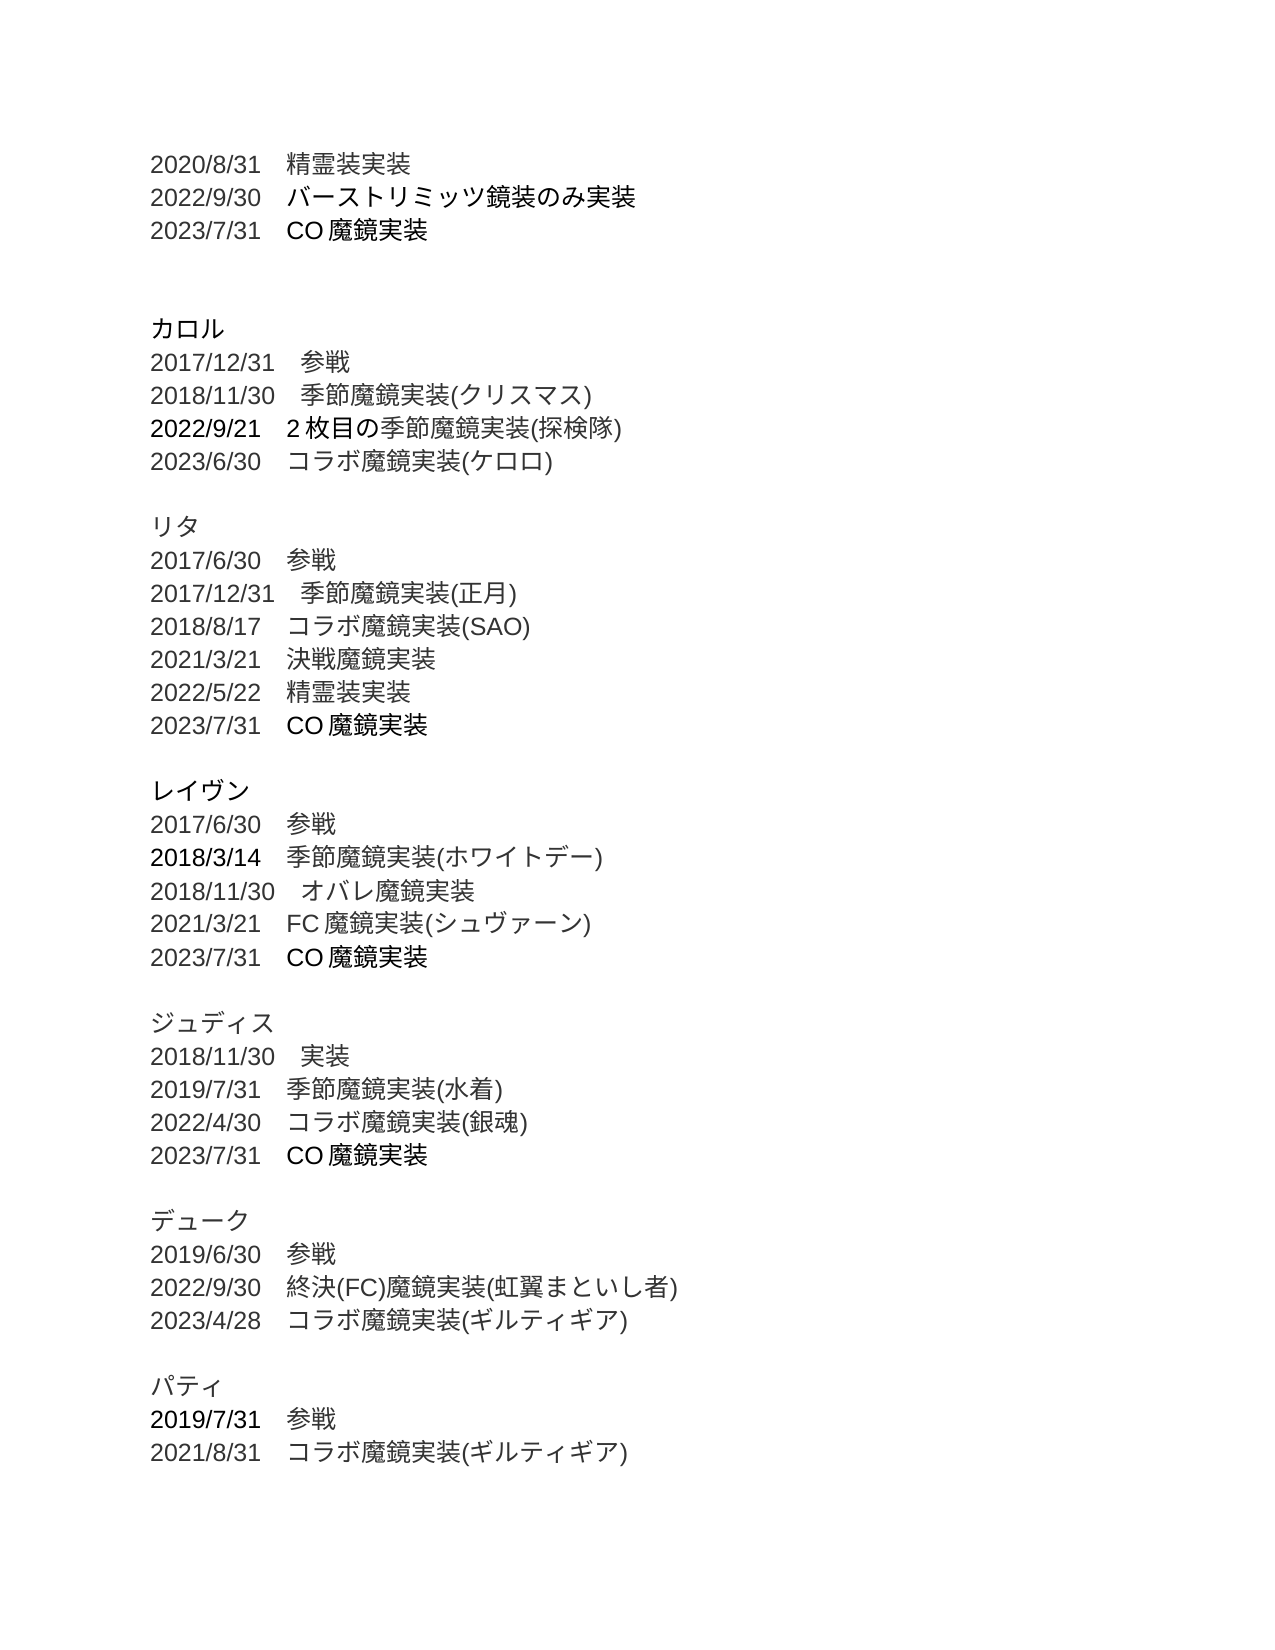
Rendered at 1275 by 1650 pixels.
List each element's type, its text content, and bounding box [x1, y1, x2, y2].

text 2023/6/30 コラボ魔鏡実装(ケロロ) [150, 447, 1125, 476]
text 2018/11/30 オバレ魔鏡実装 [150, 876, 1125, 905]
text 2018/11/30 季節魔鏡実装(クリスマス) [150, 381, 1125, 410]
text レイヴン [150, 777, 1125, 806]
text デューク [150, 1207, 1125, 1235]
text 2017/12/31 季節魔鏡実装(正月) [150, 579, 1125, 608]
text 2019/7/31 季節魔鏡実装(水着) [150, 1074, 1125, 1103]
text 2021/3/21 決戦魔鏡実装 [150, 645, 1125, 674]
text 2023/4/28 コラボ魔鏡実装(ギルティギア) [150, 1306, 1125, 1334]
text 2018/11/30 実装 [150, 1042, 1125, 1070]
text 2023/7/31 CO魔鏡実装 [150, 216, 1125, 245]
text 2022/9/30 終決(FC)魔鏡実装(虹翼まといし者) [150, 1273, 1125, 1301]
text パティ [150, 1372, 1125, 1401]
text 2017/12/31 参戦 [150, 348, 1125, 377]
text 2023/7/31 CO魔鏡実装 [150, 1141, 1125, 1169]
text 2021/3/21 FC魔鏡実装(シュヴァーン) [150, 909, 1125, 938]
text 2017/6/30 参戦 [150, 546, 1125, 575]
text 2023/7/31 CO魔鏡実装 [150, 942, 1125, 971]
text 2023/7/31 CO魔鏡実装 [150, 711, 1125, 740]
text 2020/8/31 精霊装実装 [150, 150, 1125, 179]
text 2019/6/30 参戦 [150, 1240, 1125, 1268]
text 2022/9/30 バーストリミッツ鏡装のみ実装 [150, 183, 1125, 212]
text リタ [150, 513, 1125, 542]
text 2022/9/21 2枚目の季節魔鏡実装(探検隊) [150, 414, 1125, 443]
text 2021/8/31 コラボ魔鏡実装(ギルティギア) [150, 1438, 1125, 1467]
text 2022/4/30 コラボ魔鏡実装(銀魂) [150, 1108, 1125, 1136]
text 2022/5/22 精霊装実装 [150, 678, 1125, 707]
text 2017/6/30 参戦 [150, 810, 1125, 839]
text 2019/7/31 参戦 [150, 1405, 1125, 1433]
text カロル [150, 315, 1125, 344]
text 2018/8/17 コラボ魔鏡実装(SAO) [150, 612, 1125, 641]
text ジュディス [150, 1008, 1125, 1037]
text 2018/3/14 季節魔鏡実装(ホワイトデー) [150, 843, 1125, 872]
